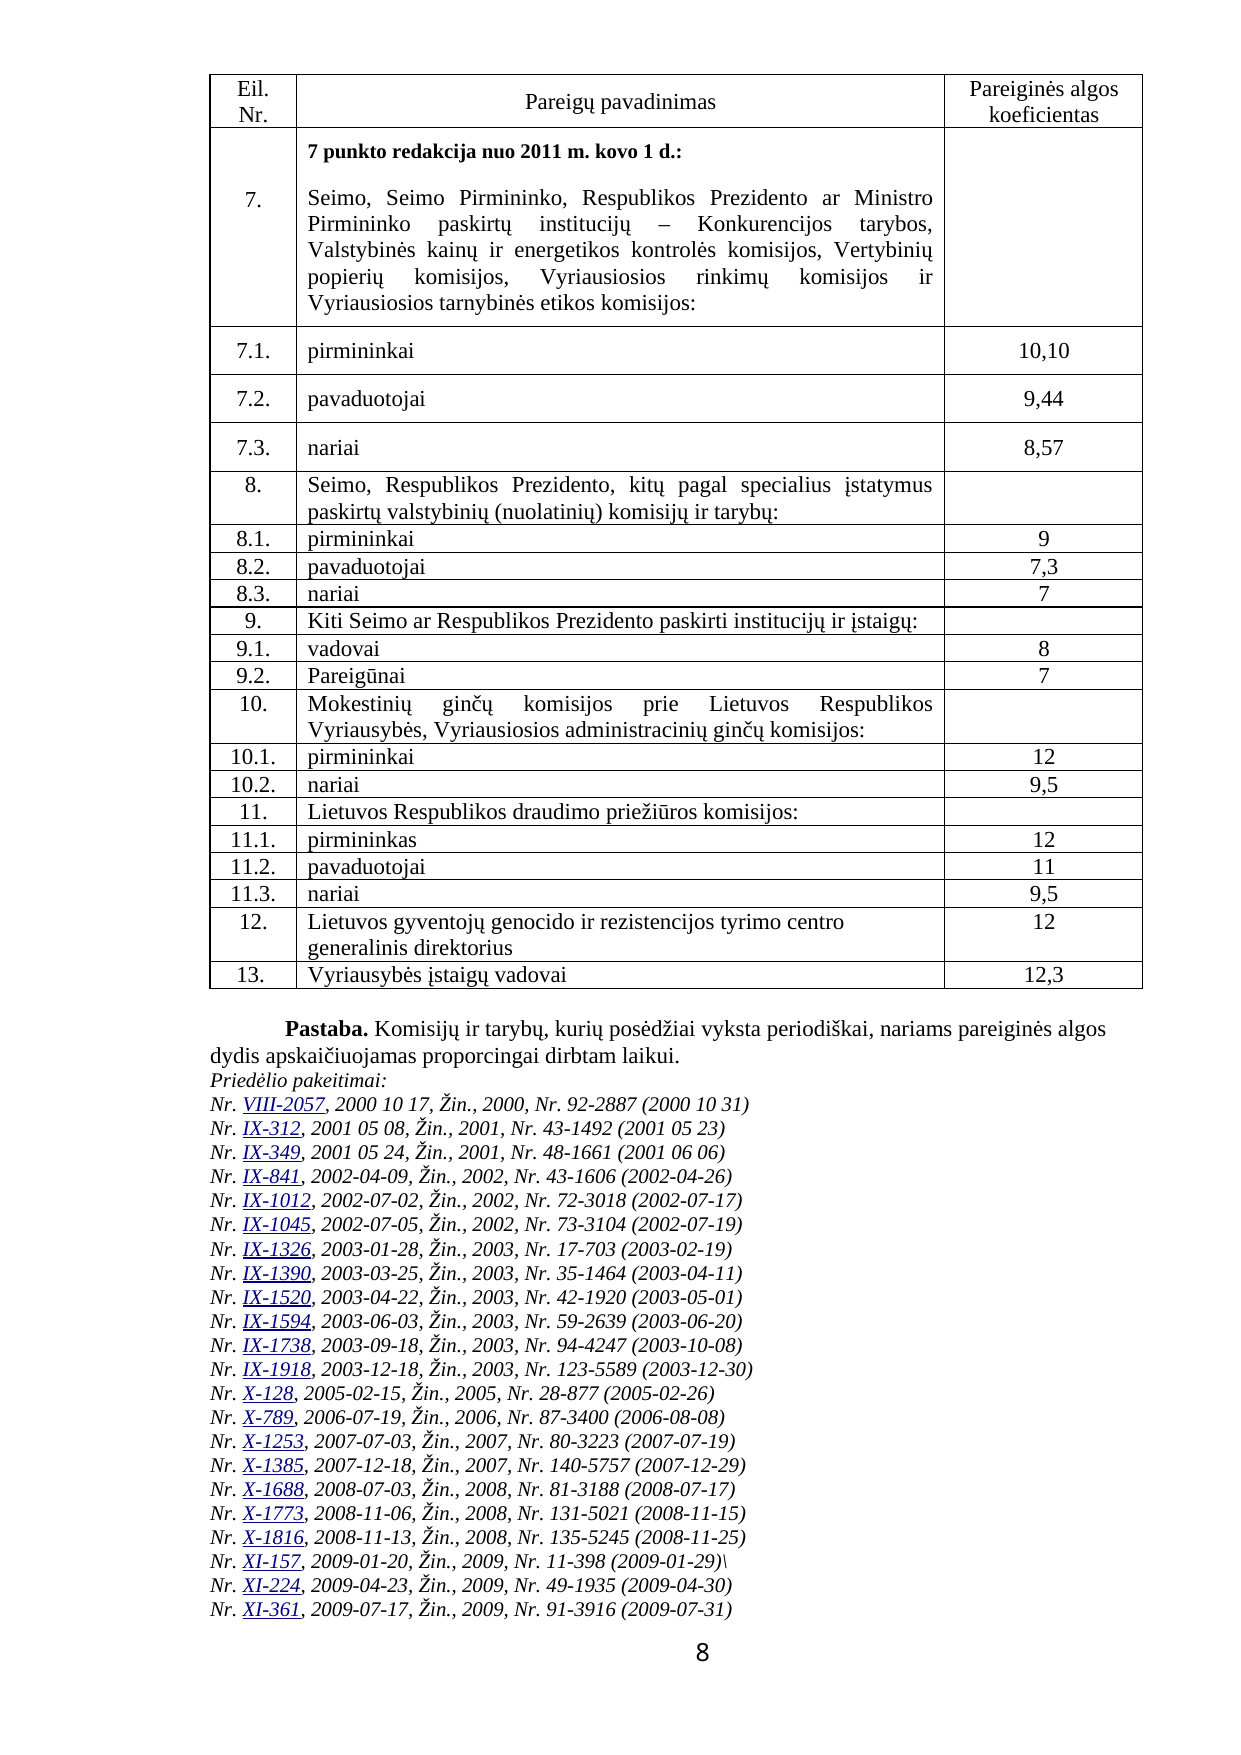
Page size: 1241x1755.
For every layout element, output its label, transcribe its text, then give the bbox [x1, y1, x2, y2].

text Pastaba. Komisijų ir tarybų, kurių posėdžiai vyksta periodiškai, nariams pareiginės algos dydis apskaičiuojamas proporcingai dirbtam laikui. [210, 1015, 1120, 1068]
table_cell 10. [211, 690, 296, 742]
table_cell 8.1. [211, 525, 296, 552]
table_header Eil. Nr. [211, 75, 296, 127]
table_cell Mokestinių ginčų komisijos prie Lietuvos Respublikos Vyriausybės, Vyriausiosios administracinių ginčų komisijos: [297, 690, 944, 742]
table_cell 9 [945, 525, 1142, 552]
table_cell pavaduotojai [297, 853, 944, 879]
table_cell pavaduotojai [297, 375, 944, 422]
table_cell 12,3 [945, 962, 1142, 988]
table_cell nariai [297, 580, 944, 606]
table_cell 7,3 [945, 553, 1142, 579]
table_cell 12 [945, 908, 1142, 961]
table_cell nariai [297, 423, 944, 471]
text Nr. IX-1738, 2003-09-18, Žin., 2003, Nr. 94-4247 (2003-10-08) [210, 1333, 1120, 1357]
table_cell 12. [211, 908, 296, 961]
table_cell 12 [945, 744, 1142, 770]
table_cell 11.2. [211, 853, 296, 879]
text Nr. X-1688, 2008-07-03, Žin., 2008, Nr. 81-3188 (2008-07-17) [210, 1477, 1120, 1501]
table_cell Seimo, Respublikos Prezidento, kitų pagal specialius įstatymus paskirtų valstybinių (nuolatinių) komisijų ir tarybų: [297, 472, 944, 524]
table_cell 7. [211, 128, 296, 326]
table_cell 9,5 [945, 771, 1142, 797]
table_cell 7.3. [211, 423, 296, 471]
table_cell pirmininkai [297, 525, 944, 552]
table_cell 9,44 [945, 375, 1142, 422]
text Nr. XI-224, 2009-04-23, Žin., 2009, Nr. 49-1935 (2009-04-30) [210, 1573, 1120, 1597]
text Nr. X-1253, 2007-07-03, Žin., 2007, Nr. 80-3223 (2007-07-19) [210, 1429, 1120, 1453]
table_cell pirmininkas [297, 826, 944, 852]
table_cell [945, 608, 1142, 634]
text Nr. IX-1326, 2003-01-28, Žin., 2003, Nr. 17-703 (2003-02-19) [210, 1236, 1120, 1261]
table_cell 11 [945, 853, 1142, 879]
table_cell 8.3. [211, 580, 296, 606]
table_cell [945, 128, 1142, 326]
table_cell pavaduotojai [297, 553, 944, 579]
table_cell 9.2. [211, 662, 296, 689]
table_cell nariai [297, 880, 944, 907]
table_cell 11. [211, 798, 296, 824]
text Nr. X-1773, 2008-11-06, Žin., 2008, Nr. 131-5021 (2008-11-15) [210, 1501, 1120, 1525]
table_cell 9.1. [211, 635, 296, 661]
text Nr. IX-1594, 2003-06-03, Žin., 2003, Nr. 59-2639 (2003-06-20) [210, 1309, 1120, 1333]
table_cell 13. [211, 962, 296, 988]
table_cell 8 [945, 635, 1142, 661]
table_cell Pareigūnai [297, 662, 944, 689]
table_cell Lietuvos gyventojų genocido ir rezistencijos tyrimo centro generalinis direktorius [297, 908, 944, 961]
table_cell Vyriausybės įstaigų vadovai [297, 962, 944, 988]
table_cell 10,10 [945, 327, 1142, 374]
text Nr. IX-312, 2001 05 08, Žin., 2001, Nr. 43-1492 (2001 05 23) [210, 1116, 1120, 1140]
table_cell 9,5 [945, 880, 1142, 907]
table_cell 7.2. [211, 375, 296, 422]
text Nr. XI-157, 2009-01-20, Žin., 2009, Nr. 11-398 (2009-01-29)\ [210, 1549, 1120, 1573]
text Nr. IX-1045, 2002-07-05, Žin., 2002, Nr. 73-3104 (2002-07-19) [210, 1212, 1120, 1236]
table_cell [945, 798, 1142, 824]
text Nr. IX-1390, 2003-03-25, Žin., 2003, Nr. 35-1464 (2003-04-11) [210, 1261, 1120, 1284]
text Nr. IX-1520, 2003-04-22, Žin., 2003, Nr. 42-1920 (2003-05-01) [210, 1284, 1120, 1309]
text Nr. IX-1918, 2003-12-18, Žin., 2003, Nr. 123-5589 (2003-12-30) [210, 1357, 1120, 1381]
table_cell 7 [945, 580, 1142, 606]
text Nr. VIII-2057, 2000 10 17, Žin., 2000, Nr. 92-2887 (2000 10 31) [210, 1092, 1120, 1116]
table_cell pirmininkai [297, 327, 944, 374]
table_cell [945, 472, 1142, 524]
table_cell 8.2. [211, 553, 296, 579]
table_cell 7 punkto redakcija nuo 2011 m. kovo 1 d.: Seimo, Seimo Pirmininko, Respublikos Prezidento ar Ministro Pirmininko paskirtų institucijų – Konkurencijos tarybos, Valstybinės kainų ir energetikos kontrolės komisijos, Vertybinių popierių komisijos, Vyriausiosios rinkimų komisijos ir Vyriausiosios tarnybinės etikos komisijos: [297, 128, 944, 326]
table_header Pareiginės algos koeficientas [945, 75, 1142, 127]
table_cell 8,57 [945, 423, 1142, 471]
table_header Pareigų pavadinimas [297, 75, 944, 127]
table_cell pirmininkai [297, 744, 944, 770]
table_cell 7 [945, 662, 1142, 689]
text Nr. X-789, 2006-07-19, Žin., 2006, Nr. 87-3400 (2006-08-08) [210, 1405, 1120, 1429]
text Nr. X-1385, 2007-12-18, Žin., 2007, Nr. 140-5757 (2007-12-29) [210, 1453, 1120, 1477]
text Nr. IX-1012, 2002-07-02, Žin., 2002, Nr. 72-3018 (2002-07-17) [210, 1188, 1120, 1212]
table_cell 12 [945, 826, 1142, 852]
text Priedėlio pakeitimai: [210, 1068, 1120, 1092]
text Nr. IX-841, 2002-04-09, Žin., 2002, Nr. 43-1606 (2002-04-26) [210, 1164, 1120, 1188]
table_cell Lietuvos Respublikos draudimo priežiūros komisijos: [297, 798, 944, 824]
table_cell 11.3. [211, 880, 296, 907]
table_cell 10.2. [211, 771, 296, 797]
table_cell 9. [211, 608, 296, 634]
table_cell vadovai [297, 635, 944, 661]
table_cell [945, 690, 1142, 742]
text Nr. XI-361, 2009-07-17, Žin., 2009, Nr. 91-3916 (2009-07-31) [210, 1597, 1120, 1621]
table_cell 8. [211, 472, 296, 524]
table_cell 11.1. [211, 826, 296, 852]
text Nr. X-128, 2005-02-15, Žin., 2005, Nr. 28-877 (2005-02-26) [210, 1381, 1120, 1405]
text Nr. IX-349, 2001 05 24, Žin., 2001, Nr. 48-1661 (2001 06 06) [210, 1140, 1120, 1164]
text Nr. X-1816, 2008-11-13, Žin., 2008, Nr. 135-5245 (2008-11-25) [210, 1525, 1120, 1549]
table_cell 7.1. [211, 327, 296, 374]
table_cell Kiti Seimo ar Respublikos Prezidento paskirti institucijų ir įstaigų: [297, 608, 944, 634]
table_cell nariai [297, 771, 944, 797]
table_cell 10.1. [211, 744, 296, 770]
